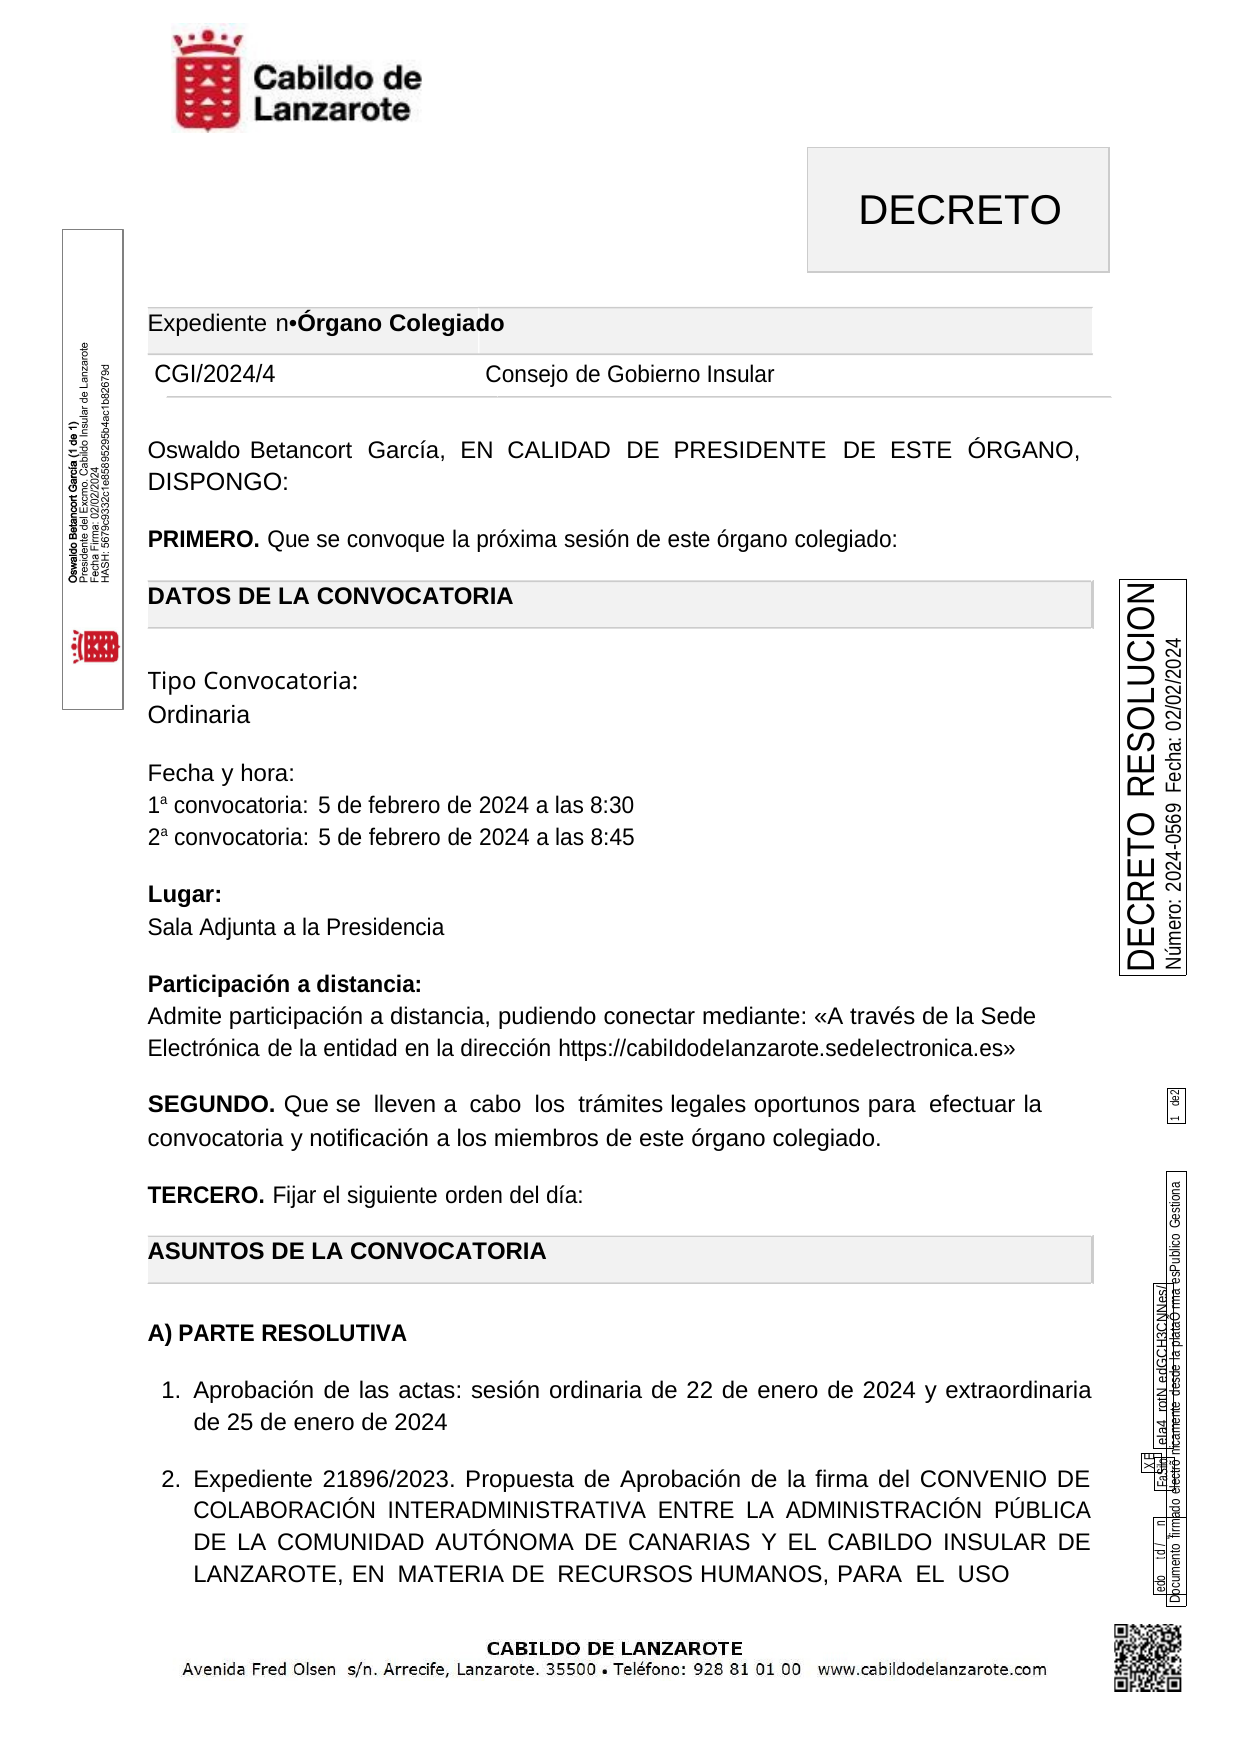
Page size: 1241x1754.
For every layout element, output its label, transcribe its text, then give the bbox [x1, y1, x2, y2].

subtitle PARTE RESOLUTIVA [147, 1319, 1153, 1347]
text CGI/2024/4 Consejo de Gobierno Insular [154, 306, 1192, 387]
subtitle Ordinaria [147, 700, 1119, 729]
picture [1114, 1624, 1182, 1692]
list X E [1142, 1454, 1153, 1472]
text 1 de2 [1168, 1090, 1182, 1123]
text 1a convocatoria: 5 de febrero de 2024 a las 8:30 2a convocatoria: 5 de febrero de 2024 a las 8:45 [147, 791, 652, 851]
subtitle Participación a distancia: [148, 969, 1192, 997]
text Admite participación a distancia, pudiendo conectar mediante: «A través de la Sede Electrónica de la entidad en la dirección https://cabiIdodeIanzarote.sedeIectronica.es» [147, 1002, 1147, 1061]
text Número: 2024-0569 Fecha: 02/02/2024 [1162, 583, 1184, 974]
text Sala Adjunta a la Presidencia [147, 912, 1119, 940]
picture [68, 342, 109, 583]
subtitle DISPONGO: [147, 467, 1192, 496]
text Documento firmado electrõ nicamente desde la plataÕ rma esPublico Gestiona [1167, 1173, 1183, 1606]
text Oswaldo Betancort García, EN CALIDAD DE PRESIDENTE DE ESTE ÓRGANO, [147, 436, 1192, 463]
list Aprobación de las actas: sesión ordinaria de 22 de enero de 2024 y extraordinaria de 25 de enero de 2024 [161, 1376, 1092, 1435]
picture [172, 1639, 1048, 1681]
list FaSilo [1155, 1459, 1166, 1490]
text DECRETO RESOLUCION [1120, 581, 1161, 974]
text SEGUNDO. Que se lleven a cabo los trámites legales oportunos para efectuar la convocatoria y notificación a los miembros de este órgano colegiado. [147, 1090, 1147, 1151]
text Tipo Convocatoria: [148, 664, 1119, 697]
subtitle [1187, 880, 1192, 907]
text TERCERO. Fijar el siguiente orden del día: [147, 1181, 1166, 1208]
text DECRETO [858, 186, 1108, 233]
text Fecha y hora: [147, 759, 1119, 786]
list eIa4 rotN edGCH3CNNes/ [1154, 1285, 1166, 1448]
list Expediente 21896/2023. Propuesta de Aprobación de la firma del CONVENIO DE COLABORACIÓN INTERADMINISTRATIVA ENTRE LA ADMINISTRACIÓN PÚBLICA DE LA COMUNIDAD AUTÓNOMA DE CANARIAS Y EL CABILDO INSULAR DE LANZAROTE, EN MATERIA DE RECURSOS HUMANOS, PARA EL USO [161, 1465, 1092, 1587]
picture [68, 627, 122, 665]
picture [170, 23, 422, 133]
list edo t d / n “ [1154, 1519, 1166, 1592]
subtitle Lugar: [148, 880, 1119, 907]
text PRIMERO. Que se convoque la próxima sesión de este órgano colegiado: [148, 525, 1192, 553]
